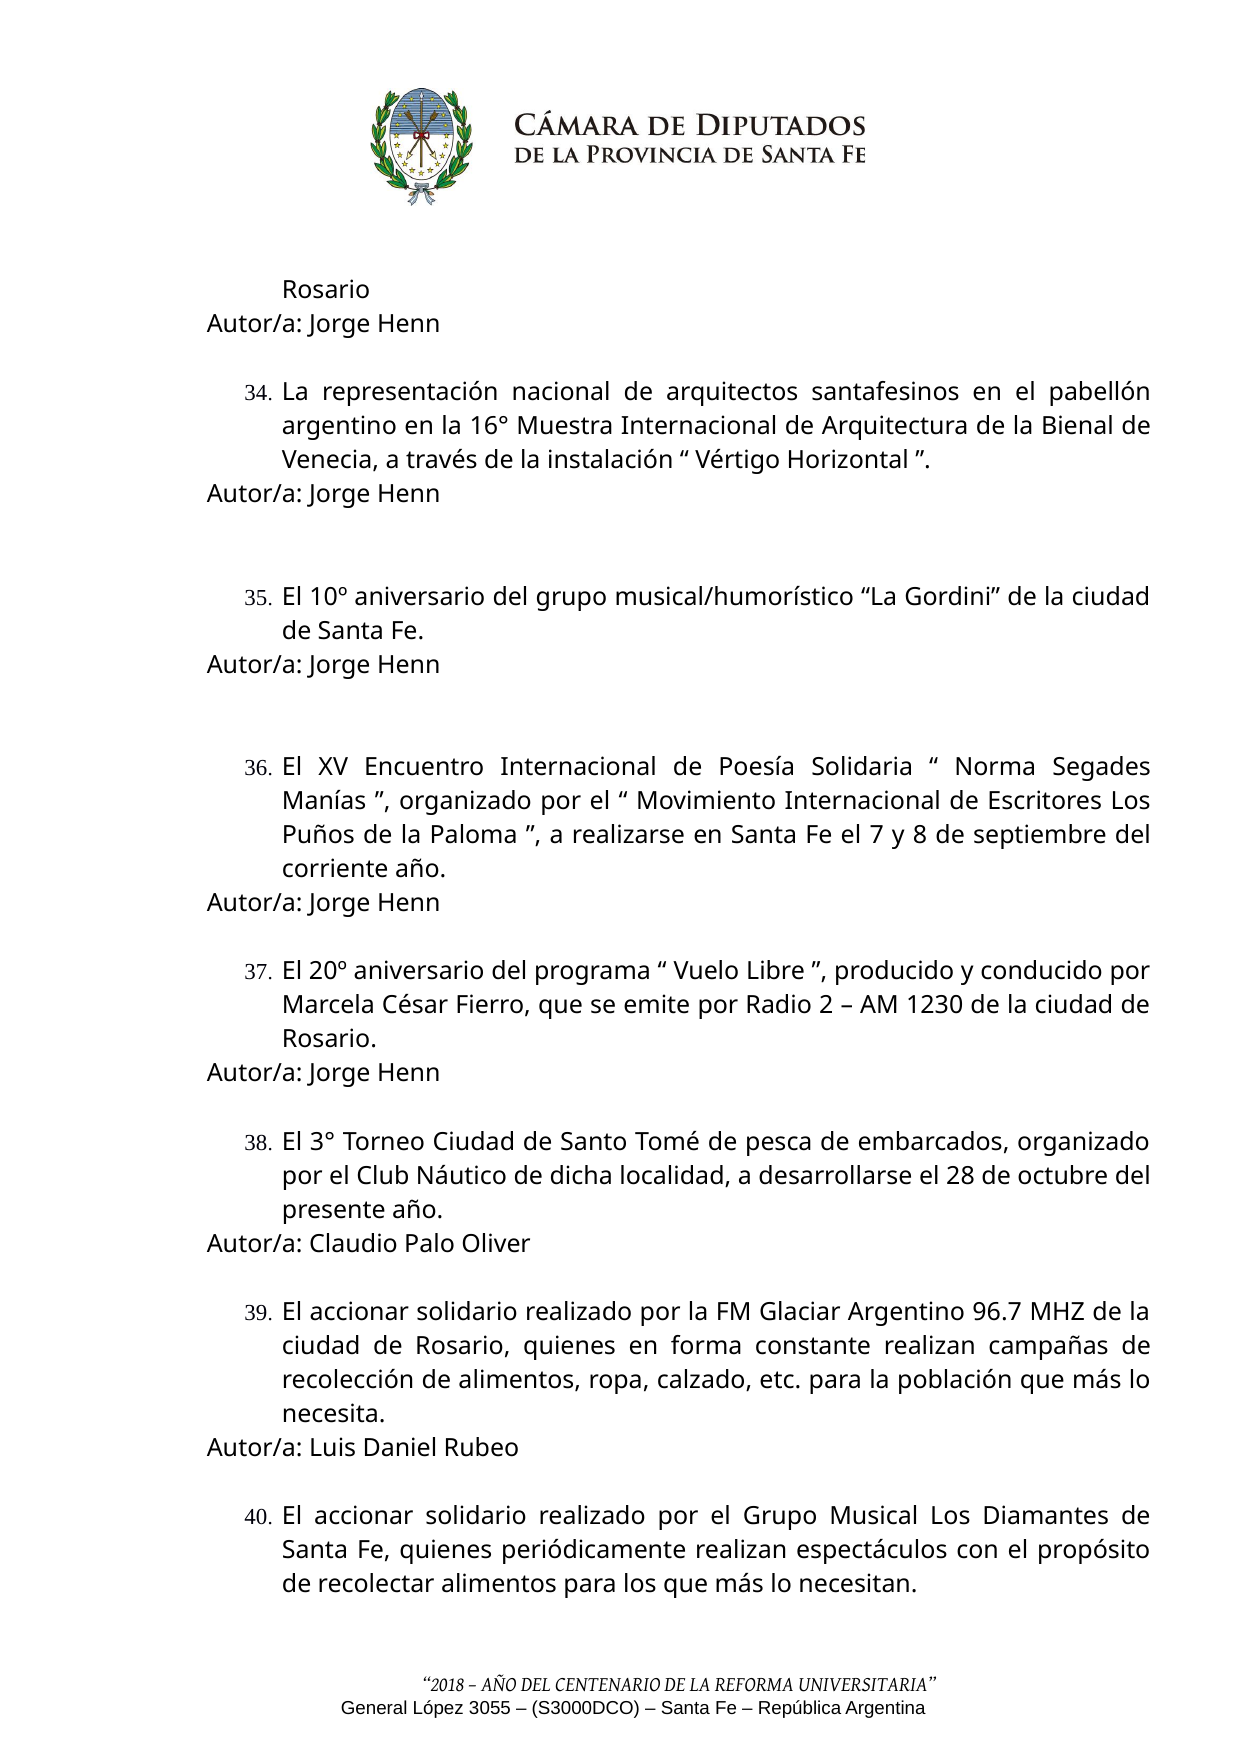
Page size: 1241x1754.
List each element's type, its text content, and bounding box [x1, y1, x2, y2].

text Autor/a: Luis Daniel Rubeo [207, 1430, 1152, 1464]
text Autor/a: Jorge Henn [207, 476, 1152, 510]
picture [370, 88, 866, 210]
list El accionar solidario realizado por la FM Glaciar Argentino 96.7 MHZ de la ciudad de Rosario, quienes en forma constante realizan campañas de recolección de alimentos, ropa, calzado, etc. para la población que más lo necesita. [244, 1293, 1152, 1430]
list El 20º aniversario del programa “ Vuelo Libre ”, producido y conducido por Marcela César Fierro, que se emite por Radio 2 – AM 1230 de la ciudad de Rosario. [244, 953, 1152, 1055]
text Autor/a: Jorge Henn [207, 885, 1152, 919]
list Rosario [244, 272, 1152, 306]
text Autor/a: Jorge Henn [207, 1055, 1152, 1089]
list El accionar solidario realizado por el Grupo Musical Los Diamantes de Santa Fe, quienes periódicamente realizan espectáculos con el propósito de recolectar alimentos para los que más lo necesitan. [244, 1498, 1152, 1600]
text Autor/a: Jorge Henn [207, 646, 1152, 680]
text Autor/a: Claudio Palo Oliver [207, 1225, 1152, 1259]
list El XV Encuentro Internacional de Poesía Solidaria “ Norma Segades Manías ”, organizado por el “ Movimiento Internacional de Escritores Los Puños de la Paloma ”, a realizarse en Santa Fe el 7 y 8 de septiembre del corriente año. [244, 748, 1152, 885]
list La representación nacional de arquitectos santafesinos en el pabellón argentino en la 16° Muestra Internacional de Arquitectura de la Bienal de Venecia, a través de la instalación “ Vértigo Horizontal ”. [244, 374, 1152, 476]
list El 10º aniversario del grupo musical/humorístico “La Gordini” de la ciudad de Santa Fe. [244, 578, 1152, 646]
list El 3° Torneo Ciudad de Santo Tomé de pesca de embarcados, organizado por el Club Náutico de dicha localidad, a desarrollarse el 28 de octubre del presente año. [244, 1123, 1152, 1225]
text Autor/a: Jorge Henn [207, 306, 1152, 340]
